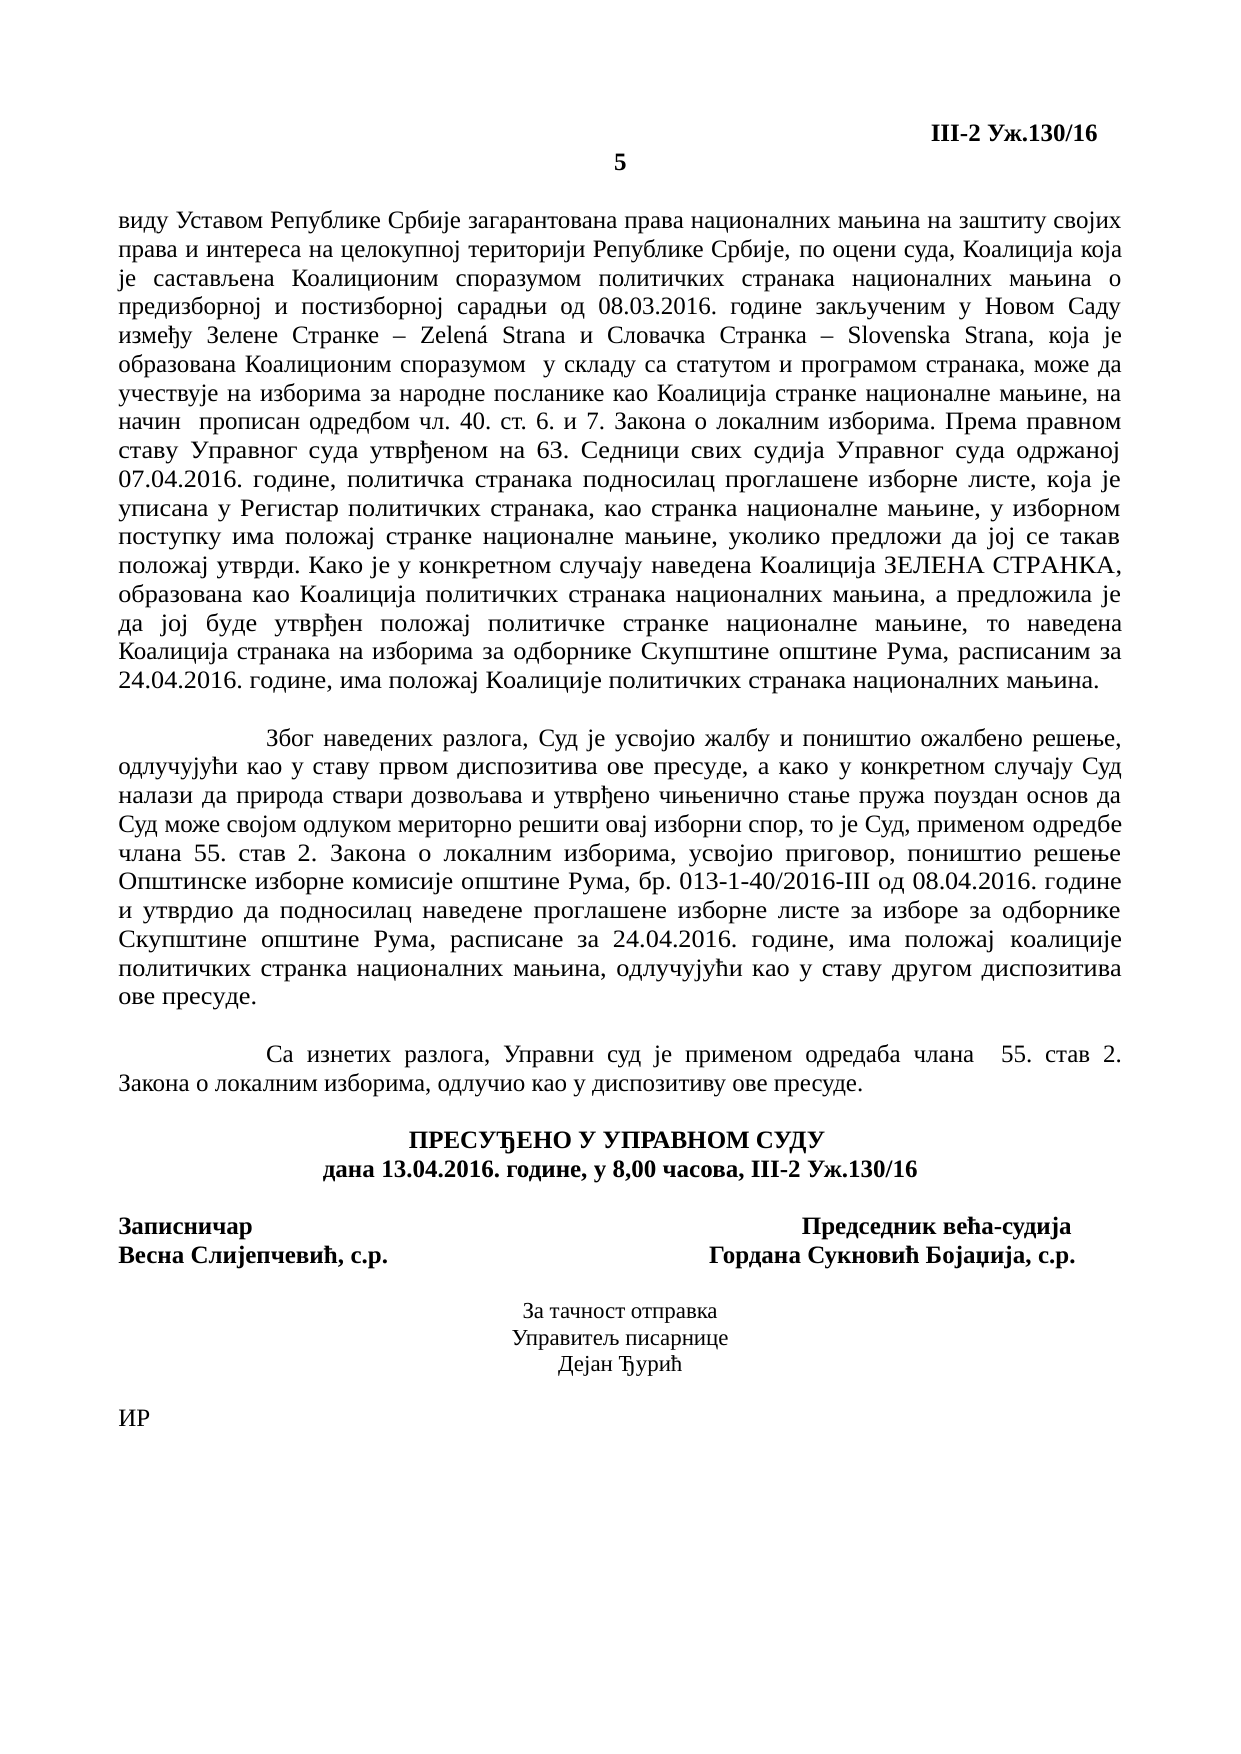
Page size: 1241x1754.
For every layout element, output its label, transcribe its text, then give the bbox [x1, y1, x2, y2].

text За тачност отправка [118, 1298, 1122, 1324]
text ПРЕСУЂЕНО У УПРАВНОМ СУДУ [118, 1125, 1122, 1154]
text Весна Слијепчевић, с.р. Гордана Сукновић Бојаџија, с.р. [118, 1240, 1122, 1269]
text виду Уставом Републике Србије загарантована права националних мањина на заштиту својих права и интереса на целокупној територији Републике Србије, по оцени суда, Коалиција која је састављена Коалиционим споразумом политичких странака националних мањина о предизборној и постизборној сарадњи од 08.03.2016. године закљученим у Новом Саду између Зелене Странке – Zelená Strana и Словачка Странка – Slovenska Strana, која је образована Коалиционим споразумом у складу са статутом и програмом странака, може да учествује на изборима за народне посланике као Коалиција странке националне мањине, на начин прописан одредбом чл. 40. ст. 6. и 7. Закона о локалним изборима. Према правном ставу Управног суда утврђеном на 63. Седници свих судија Управног суда одржаној 07.04.2016. године, политичка странака подносилац проглашене изборне листе, која је уписана у Регистар политичких странака, као странка националне мањине, у изборном поступку има положај странке националне мањине, уколико предложи да јој се такав положај утврди. Како је у конкретном случају наведена Коалиција ЗЕЛЕНА СТРАНКА, образована као Коалиција политичких странака националних мањина, а предложила је да јој буде утврђен положај политичке странке националне мањине, то наведена Коалиција странака на изборима за одборнике Скупштине општине Рума, расписаним за 24.04.2016. године, има положај Коалиције политичких странака националних мањина. [118, 205, 1122, 694]
text Због наведених разлога, Суд је усвојио жалбу и поништио ожалбено решење, одлучујући као у ставу првом диспозитива ове пресуде, а како у конкретном случају Суд налази да природа ствари дозвољава и утврђено чињенично стање пружа поуздан основ да Суд може својом одлуком мериторно решити овај изборни спор, то је Суд, применом одредбе члана 55. став 2. Закона о локалним изборима, усвојио приговор, поништио решење Општинске изборне комисије општине Рума, бр. 013-1-40/2016-III од 08.04.2016. године и утврдио да подносилац наведене проглашене изборне листе за изборе за одборнике Скупштине општине Рума, расписане за 24.04.2016. године, има положај коалиције политичких странка националних мањина, одлучујући као у ставу другом диспозитива ове пресуде. [118, 723, 1122, 1010]
text ИР [118, 1403, 1122, 1432]
text Дејан Ђурић [118, 1350, 1122, 1377]
text Управитељ писарнице [118, 1324, 1122, 1350]
text Са изнетих разлога, Управни суд је применом одредаба члана 55. став 2. Закона о локалним изборима, одлучио као у диспозитиву ове пресуде. [118, 1039, 1122, 1096]
text дана 13.04.2016. године, у 8,00 часова, III-2 Уж.130/16 [118, 1154, 1122, 1183]
text Записничар Председник већа-судија [118, 1211, 1122, 1240]
